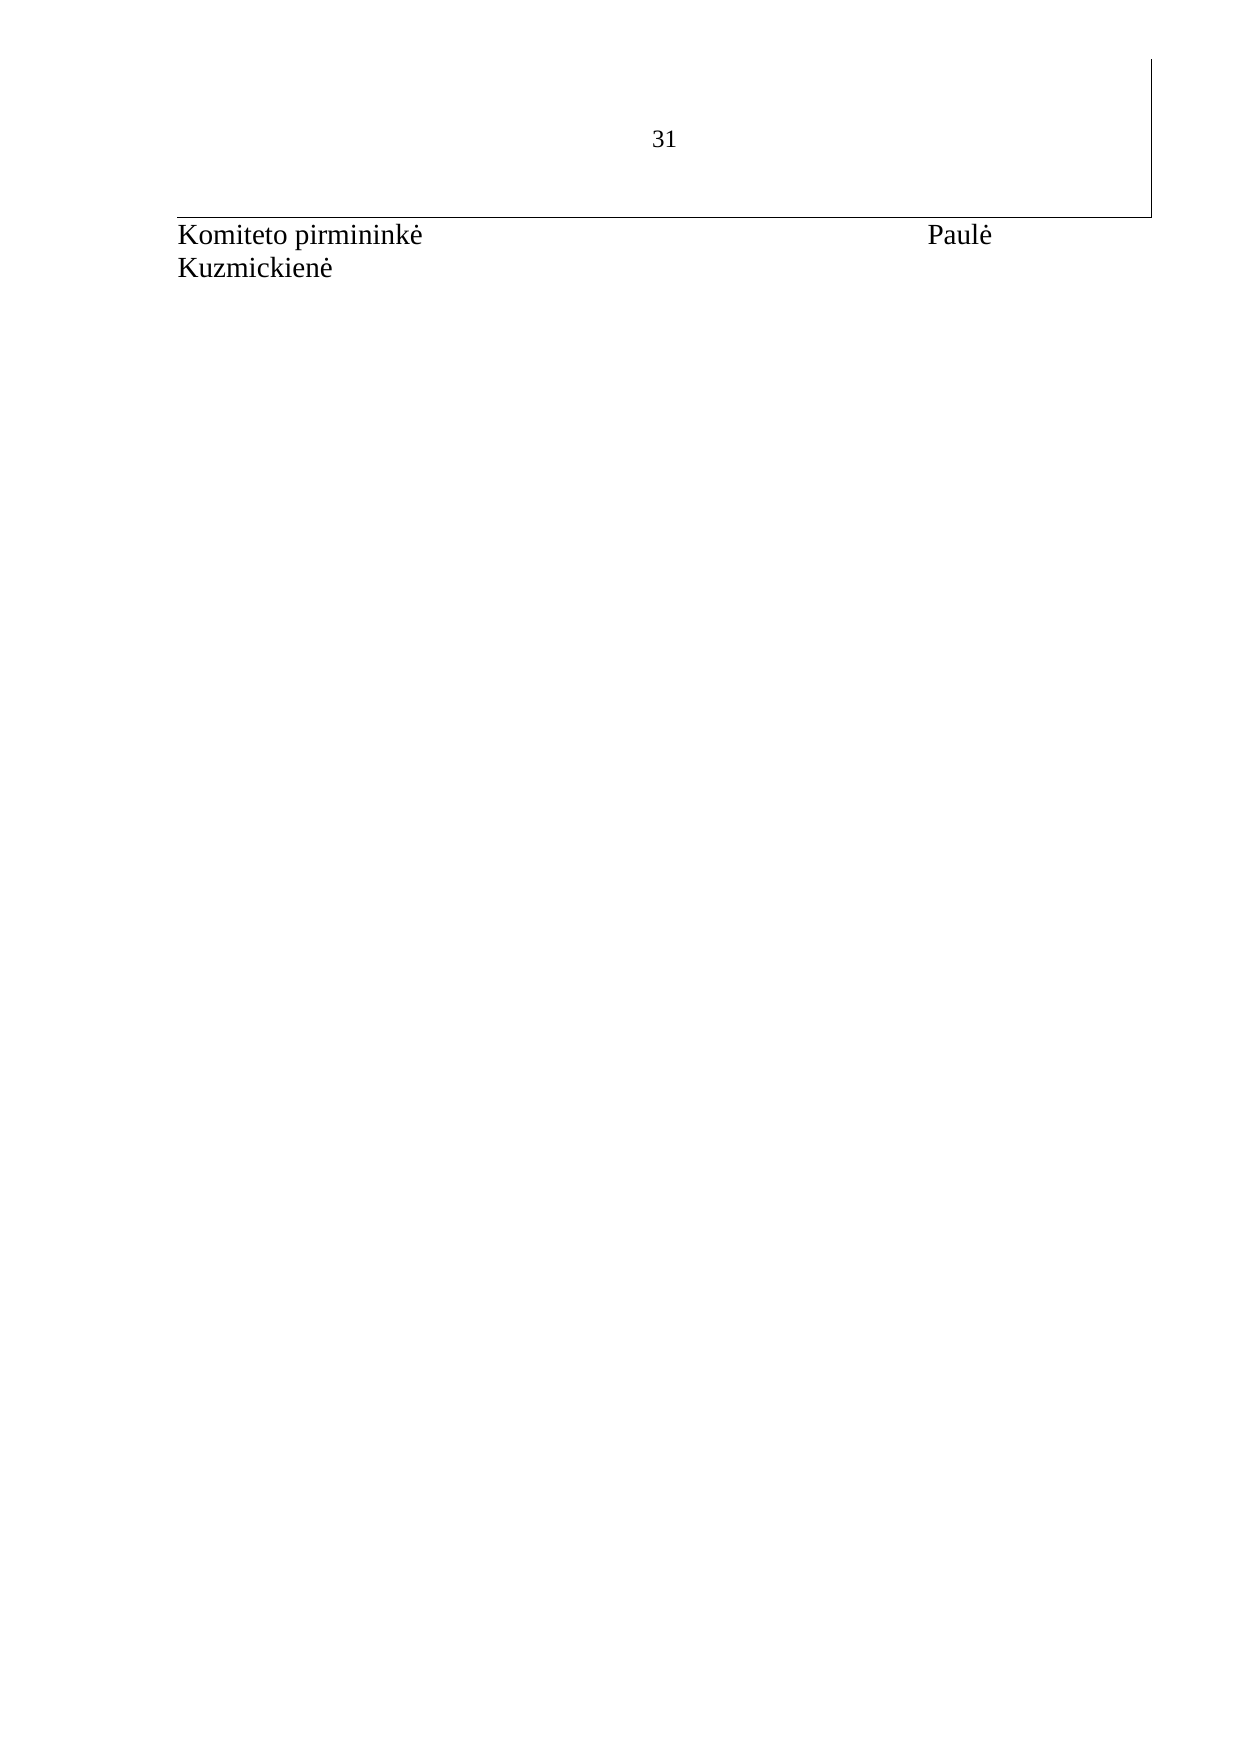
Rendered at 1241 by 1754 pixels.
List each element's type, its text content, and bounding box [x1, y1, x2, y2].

text Komiteto pirmininkė Paulė Kuzmickienė [177, 217, 1152, 284]
